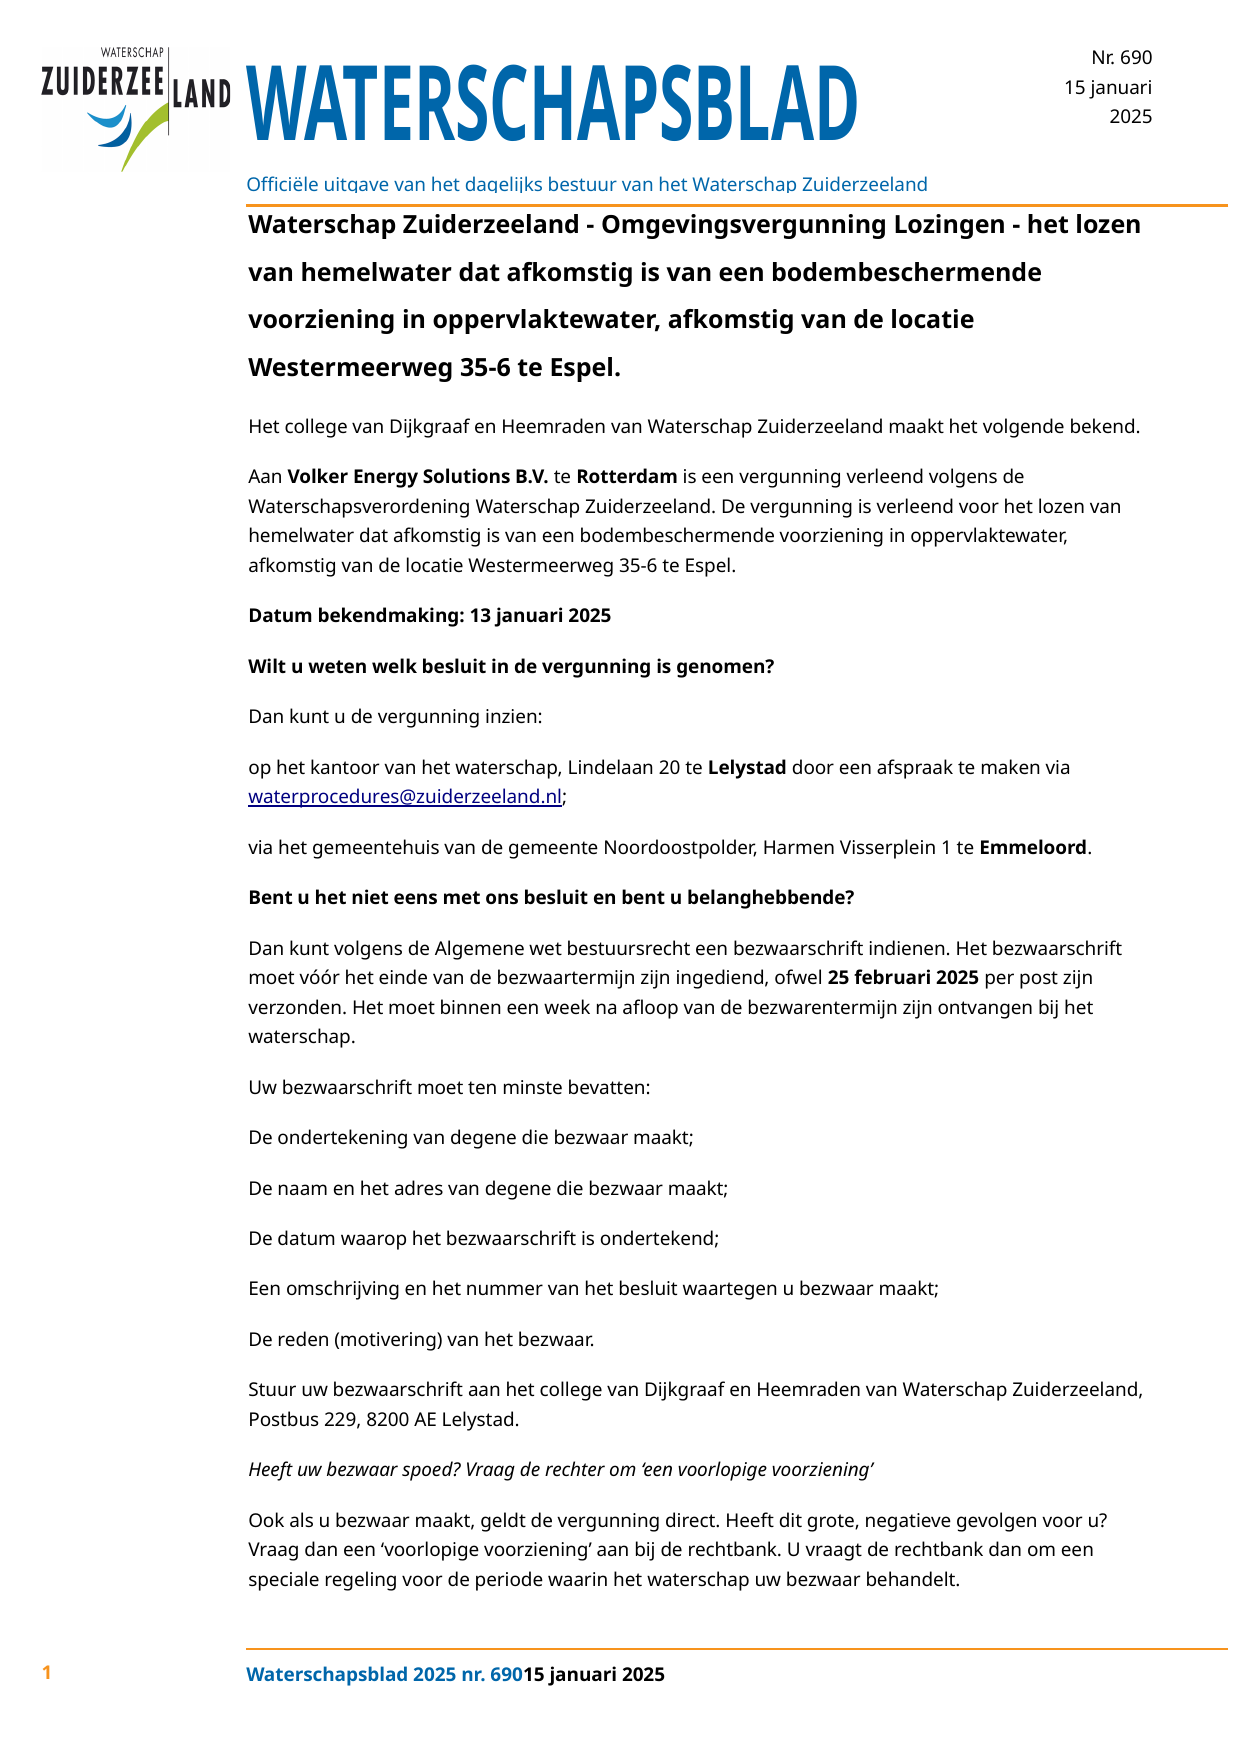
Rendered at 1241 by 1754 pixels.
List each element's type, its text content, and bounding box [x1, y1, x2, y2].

picture [41, 47, 231, 172]
text Dan kunt u de vergunning inzien: [248, 703, 1152, 729]
text De datum waarop het bezwaarschrift is ondertekend; [248, 1225, 1152, 1251]
text Heeft uw bezwaar spoed? Vraag de rechter om ‘een voorlopige voorziening’ [248, 1456, 1152, 1482]
text Een omschrijving en het nummer van het besluit waartegen u bezwaar maakt; [248, 1276, 1152, 1301]
text De naam en het adres van degene die bezwaar maakt; [248, 1175, 1152, 1201]
text Waterschap Zuiderzeeland - Omgevingsvergunning Lozingen - het lozen van hemelwater dat afkomstig is van een bodembeschermende voorziening in oppervlaktewater, afkomstig van de locatie Westermeerweg 35-6 te Espel. [248, 207, 1152, 384]
text Dan kunt volgens de Algemene wet bestuursrecht een bezwaarschrift indienen. Het bezwaarschrift moet vóór het einde van de bezwaartermijn zijn ingediend, ofwel 25 februari 2025 per post zijn verzonden. Het moet binnen een week na afloop van de bezwarentermijn zijn ontvangen bij het waterschap. [248, 935, 1152, 1049]
text Wilt u weten welk besluit in de vergunning is genomen? [248, 653, 1152, 679]
text Bent u het niet eens met ons besluit en bent u belanghebbende? [248, 884, 1152, 910]
text Aan Volker Energy Solutions B.V. te Rotterdam is een vergunning verleend volgens de Waterschapsverordening Waterschap Zuiderzeeland. De vergunning is verleend voor het lozen van hemelwater dat afkomstig is van een bodembeschermende voorziening in oppervlaktewater, afkomstig van de locatie Westermeerweg 35-6 te Espel. [248, 463, 1152, 578]
text Ook als u bezwaar maakt, geldt de vergunning direct. Heeft dit grote, negatieve gevolgen voor u? Vraag dan een ‘voorlopige voorziening’ aan bij de rechtbank. U vraagt de rechtbank dan om een speciale regeling voor de periode waarin het waterschap uw bezwaar behandelt. [248, 1507, 1152, 1592]
text via het gemeentehuis van de gemeente Noordoostpolder, Harmen Visserplein 1 te Emmeloord. [248, 834, 1152, 860]
text Datum bekendmaking: 13 januari 2025 [248, 603, 1152, 628]
text Stuur uw bezwaarschrift aan het college van Dijkgraaf en Heemraden van Waterschap Zuiderzeeland, Postbus 229, 8200 AE Lelystad. [248, 1376, 1152, 1432]
text De reden (motivering) van het bezwaar. [248, 1326, 1152, 1352]
text Het college van Dijkgraaf en Heemraden van Waterschap Zuiderzeeland maakt het volgende bekend. [248, 413, 1152, 439]
text De ondertekening van degene die bezwaar maakt; [248, 1124, 1152, 1150]
text op het kantoor van het waterschap, Lindelaan 20 te Lelystad door een afspraak te maken via waterprocedures@zuiderzeeland.nl; [248, 754, 1152, 809]
text Uw bezwaarschrift moet ten minste bevatten: [248, 1074, 1152, 1100]
